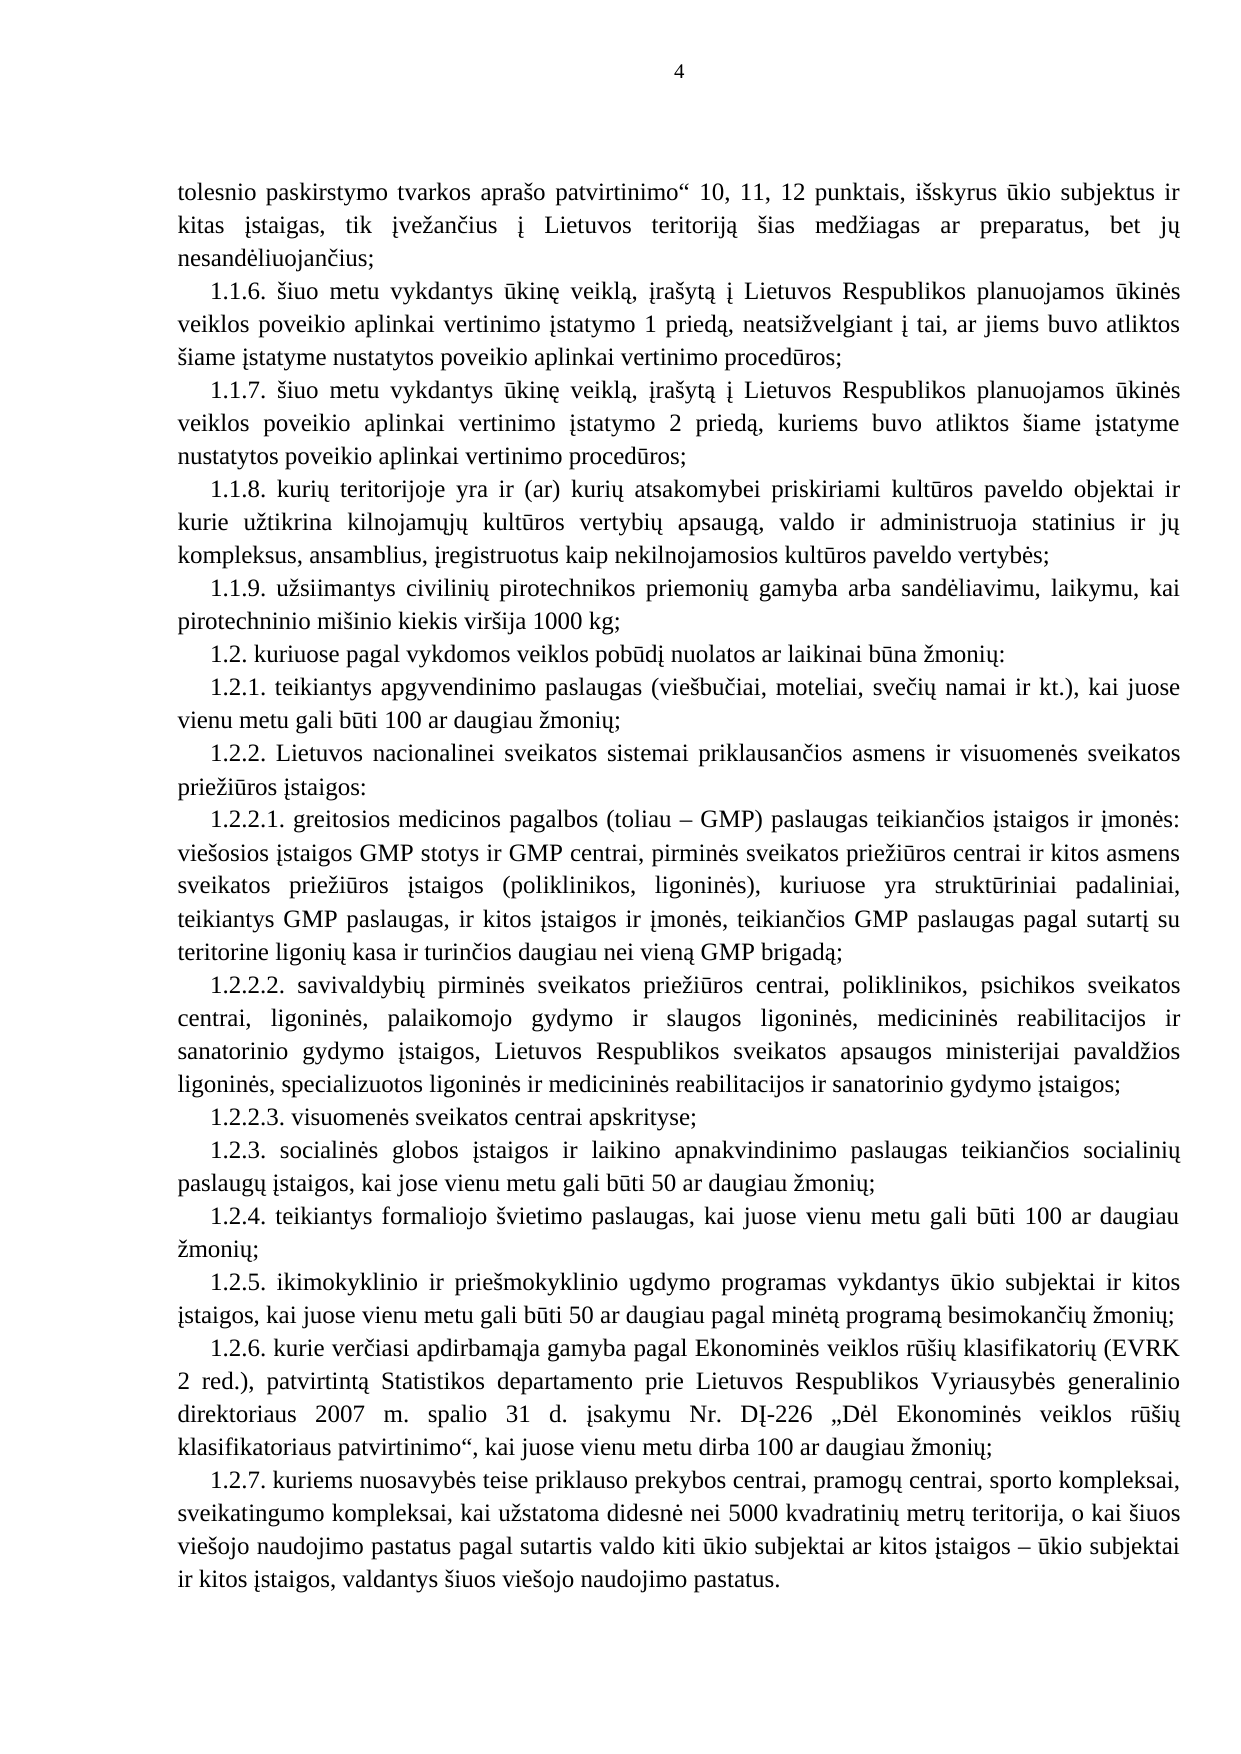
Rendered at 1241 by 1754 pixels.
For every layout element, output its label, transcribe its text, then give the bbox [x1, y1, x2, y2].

text 1.1.7. šiuo metu vykdantys ūkinę veiklą, įrašytą į Lietuvos Respublikos planuojamos ūkinės veiklos poveikio aplinkai vertinimo įstatymo 2 priedą, kuriems buvo atliktos šiame įstatyme nustatytos poveikio aplinkai vertinimo procedūros; [177, 375, 1181, 470]
text 1.2.2.3. visuomenės sveikatos centrai apskrityse; [177, 1102, 1181, 1131]
text 1.2.2.2. savivaldybių pirminės sveikatos priežiūros centrai, poliklinikos, psichikos sveikatos centrai, ligoninės, palaikomojo gydymo ir slaugos ligoninės, medicininės reabilitacijos ir sanatorinio gydymo įstaigos, Lietuvos Respublikos sveikatos apsaugos ministerijai pavaldžios ligoninės, specializuotos ligoninės ir medicininės reabilitacijos ir sanatorinio gydymo įstaigos; [177, 970, 1181, 1097]
text 1.2.2. Lietuvos nacionalinei sveikatos sistemai priklausančios asmens ir visuomenės sveikatos priežiūros įstaigos: [177, 738, 1181, 800]
text 1.2.2.1. greitosios medicinos pagalbos (toliau – GMP) paslaugas teikiančios įstaigos ir įmonės: viešosios įstaigos GMP stotys ir GMP centrai, pirminės sveikatos priežiūros centrai ir kitos asmens sveikatos priežiūros įstaigos (poliklinikos, ligoninės), kuriuose yra struktūriniai padaliniai, teikiantys GMP paslaugas, ir kitos įstaigos ir įmonės, teikiančios GMP paslaugas pagal sutartį su teritorine ligonių kasa ir turinčios daugiau nei vieną GMP brigadą; [177, 804, 1181, 965]
text 1.2.7. kuriems nuosavybės teise priklauso prekybos centrai, pramogų centrai, sporto kompleksai, sveikatingumo kompleksai, kai užstatoma didesnė nei 5000 kvadratinių metrų teritorija, o kai šiuos viešojo naudojimo pastatus pagal sutartis valdo kiti ūkio subjektai ar kitos įstaigos – ūkio subjektai ir kitos įstaigos, valdantys šiuos viešojo naudojimo pastatus. [177, 1465, 1181, 1593]
text 1.2.6. kurie verčiasi apdirbamąja gamyba pagal Ekonominės veiklos rūšių klasifikatorių (EVRK 2 red.), patvirtintą Statistikos departamento prie Lietuvos Respublikos Vyriausybės generalinio direktoriaus 2007 m. spalio 31 d. įsakymu Nr. DĮ-226 „Dėl Ekonominės veiklos rūšių klasifikatoriaus patvirtinimo“, kai juose vienu metu dirba 100 ar daugiau žmonių; [177, 1333, 1181, 1461]
text 1.1.8. kurių teritorijoje yra ir (ar) kurių atsakomybei priskiriami kultūros paveldo objektai ir kurie užtikrina kilnojamųjų kultūros vertybių apsaugą, valdo ir administruoja statinius ir jų kompleksus, ansamblius, įregistruotus kaip nekilnojamosios kultūros paveldo vertybės; [177, 474, 1181, 569]
text 1.2.1. teikiantys apgyvendinimo paslaugas (viešbučiai, moteliai, svečių namai ir kt.), kai juose vienu metu gali būti 100 ar daugiau žmonių; [177, 672, 1181, 734]
text 1.2. kuriuose pagal vykdomos veiklos pobūdį nuolatos ar laikinai būna žmonių: [177, 639, 1181, 668]
text 1.1.9. užsiimantys civilinių pirotechnikos priemonių gamyba arba sandėliavimu, laikymu, kai pirotechninio mišinio kiekis viršija 1000 kg; [177, 573, 1181, 635]
text 1.1.6. šiuo metu vykdantys ūkinę veiklą, įrašytą į Lietuvos Respublikos planuojamos ūkinės veiklos poveikio aplinkai vertinimo įstatymo 1 priedą, neatsižvelgiant į tai, ar jiems buvo atliktos šiame įstatyme nustatytos poveikio aplinkai vertinimo procedūros; [177, 276, 1181, 371]
text tolesnio paskirstymo tvarkos aprašo patvirtinimo“ 10, 11, 12 punktais, išskyrus ūkio subjektus ir kitas įstaigas, tik įvežančius į Lietuvos teritoriją šias medžiagas ar preparatus, bet jų nesandėliuojančius; [177, 177, 1181, 272]
text 1.2.4. teikiantys formaliojo švietimo paslaugas, kai juose vienu metu gali būti 100 ar daugiau žmonių; [177, 1201, 1181, 1263]
text 1.2.3. socialinės globos įstaigos ir laikino apnakvindinimo paslaugas teikiančios socialinių paslaugų įstaigos, kai jose vienu metu gali būti 50 ar daugiau žmonių; [177, 1135, 1181, 1197]
text 1.2.5. ikimokyklinio ir priešmokyklinio ugdymo programas vykdantys ūkio subjektai ir kitos įstaigos, kai juose vienu metu gali būti 50 ar daugiau pagal minėtą programą besimokančių žmonių; [177, 1267, 1181, 1329]
